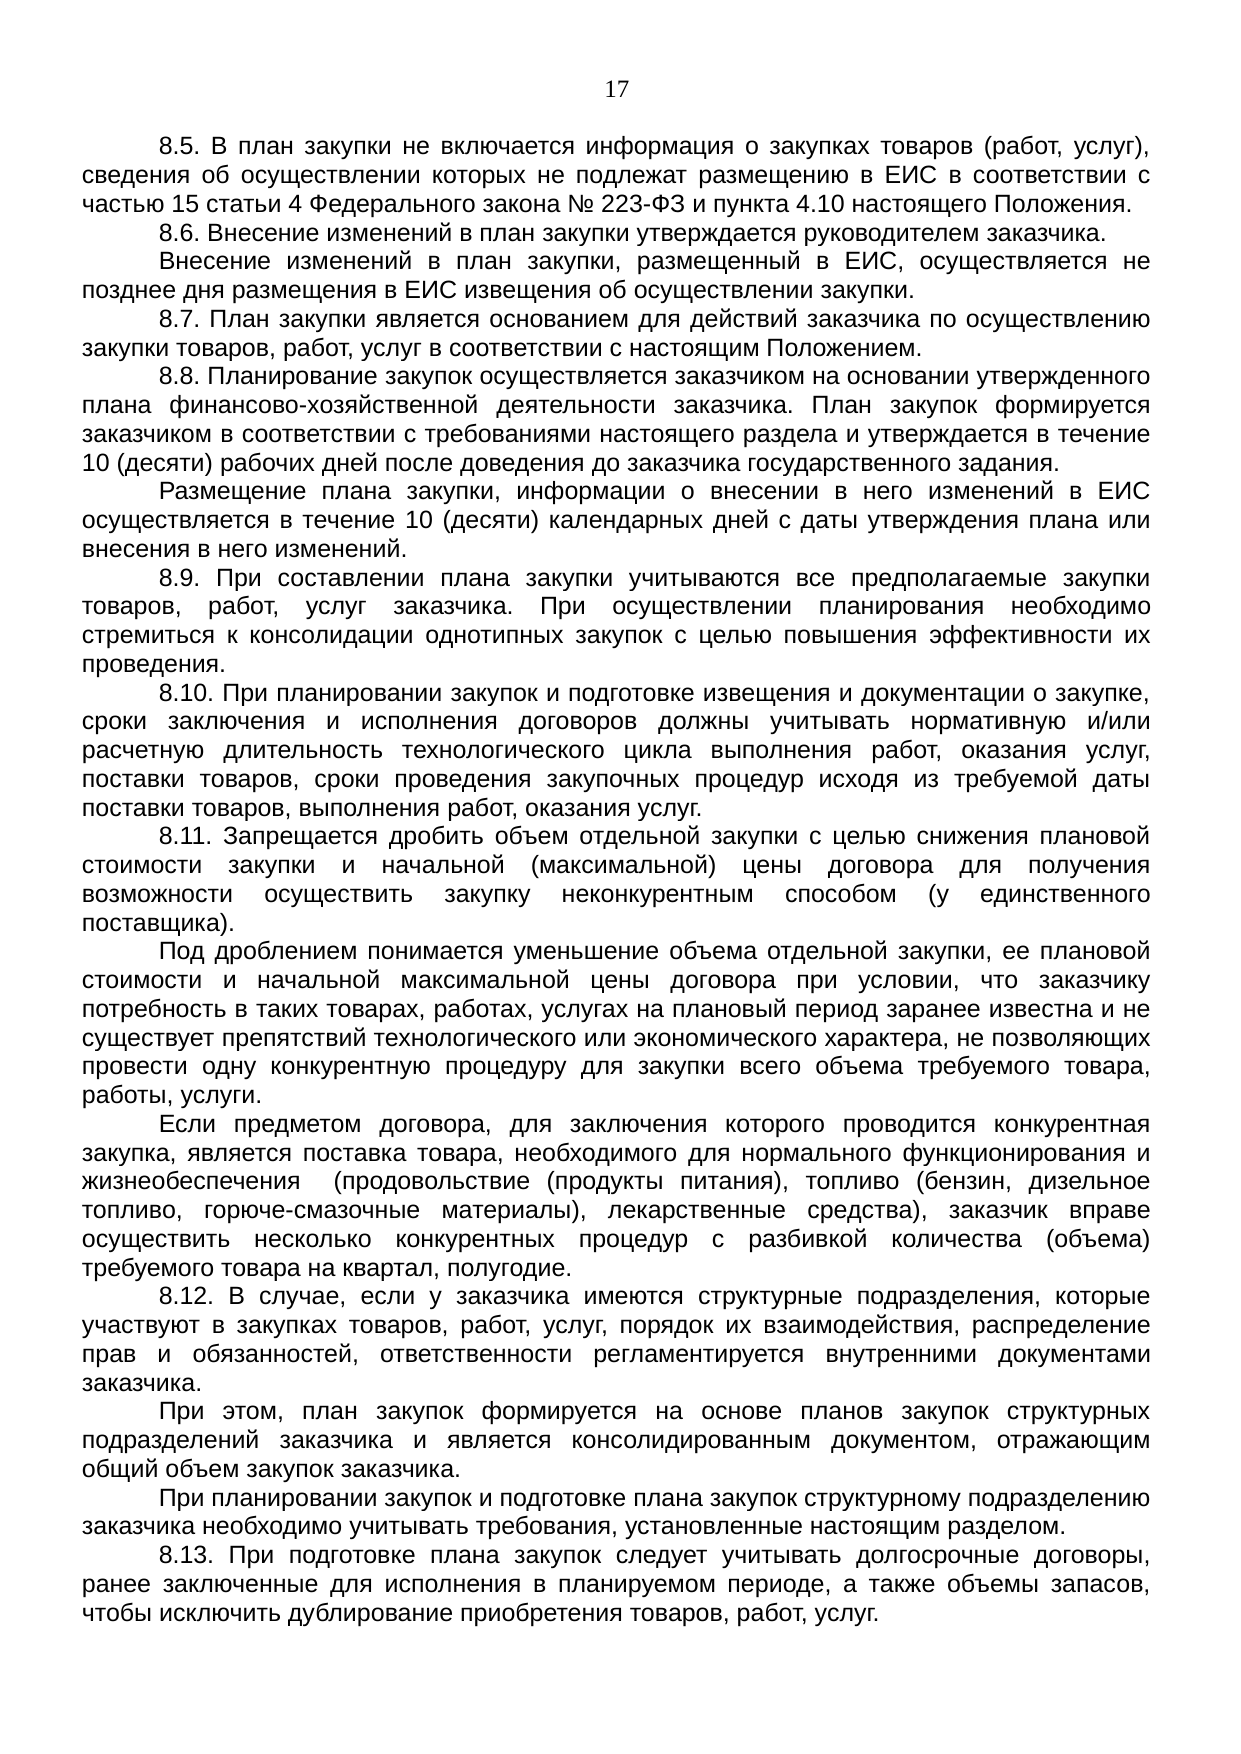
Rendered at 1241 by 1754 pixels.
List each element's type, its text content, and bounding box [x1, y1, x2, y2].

text Если предметом договора, для заключения которого проводится конкурентная закупка, является поставка товара, необходимого для нормального функционирования и жизнеобеспечения (продовольствие (продукты питания), топливо (бензин, дизельное топливо, горюче-смазочные материалы), лекарственные средства), заказчик вправе осуществить несколько конкурентных процедур с разбивкой количества (объема) требуемого товара на квартал, полугодие. [82, 1109, 1152, 1281]
text Под дроблением понимается уменьшение объема отдельной закупки, ее плановой стоимости и начальной максимальной цены договора при условии, что заказчику потребность в таких товарах, работах, услугах на плановый период заранее известна и не существует препятствий технологического или экономического характера, не позволяющих провести одну конкурентную процедуру для закупки всего объема требуемого товара, работы, услуги. [82, 936, 1152, 1109]
text 8.7. План закупки является основанием для действий заказчика по осуществлению закупки товаров, работ, услуг в соответствии с настоящим Положением. [82, 304, 1152, 361]
text Размещение плана закупки, информации о внесении в него изменений в ЕИС осуществляется в течение 10 (десяти) календарных дней с даты утверждения плана или внесения в него изменений. [82, 476, 1152, 562]
text 8.11. Запрещается дробить объем отдельной закупки с целью снижения плановой стоимости закупки и начальной (максимальной) цены договора для получения возможности осуществить закупку неконкурентным способом (у единственного поставщика). [82, 821, 1152, 936]
text 8.8. Планирование закупок осуществляется заказчиком на основании утвержденного плана финансово-хозяйственной деятельности заказчика. План закупок формируется заказчиком в соответствии с требованиями настоящего раздела и утверждается в течение 10 (десяти) рабочих дней после доведения до заказчика государственного задания. [82, 361, 1152, 476]
text 8.10. При планировании закупок и подготовке извещения и документации о закупке, сроки заключения и исполнения договоров должны учитывать нормативную и/или расчетную длительность технологического цикла выполнения работ, оказания услуг, поставки товаров, сроки проведения закупочных процедур исходя из требуемой даты поставки товаров, выполнения работ, оказания услуг. [82, 677, 1152, 821]
text При планировании закупок и подготовке плана закупок структурному подразделению заказчика необходимо учитывать требования, установленные настоящим разделом. [82, 1482, 1152, 1540]
text 8.9. При составлении плана закупки учитываются все предполагаемые закупки товаров, работ, услуг заказчика. При осуществлении планирования необходимо стремиться к консолидации однотипных закупок с целью повышения эффективности их проведения. [82, 562, 1152, 677]
text 8.5. В план закупки не включается информация о закупках товаров (работ, услуг), сведения об осуществлении которых не подлежат размещению в ЕИС в соответствии с частью 15 статьи 4 Федерального закона № 223-ФЗ и пункта 4.10 настоящего Положения. [82, 131, 1152, 217]
text Внесение изменений в план закупки, размещенный в ЕИС, осуществляется не позднее дня размещения в ЕИС извещения об осуществлении закупки. [82, 246, 1152, 304]
text При этом, план закупок формируется на основе планов закупок структурных подразделений заказчика и является консолидированным документом, отражающим общий объем закупок заказчика. [82, 1396, 1152, 1482]
text 8.13. При подготовке плана закупок следует учитывать долгосрочные договоры, ранее заключенные для исполнения в планируемом периоде, а также объемы запасов, чтобы исключить дублирование приобретения товаров, работ, услуг. [82, 1540, 1152, 1626]
text 8.6. Внесение изменений в план закупки утверждается руководителем заказчика. [82, 217, 1152, 246]
text 8.12. В случае, если у заказчика имеются структурные подразделения, которые участвуют в закупках товаров, работ, услуг, порядок их взаимодействия, распределение прав и обязанностей, ответственности регламентируется внутренними документами заказчика. [82, 1281, 1152, 1396]
